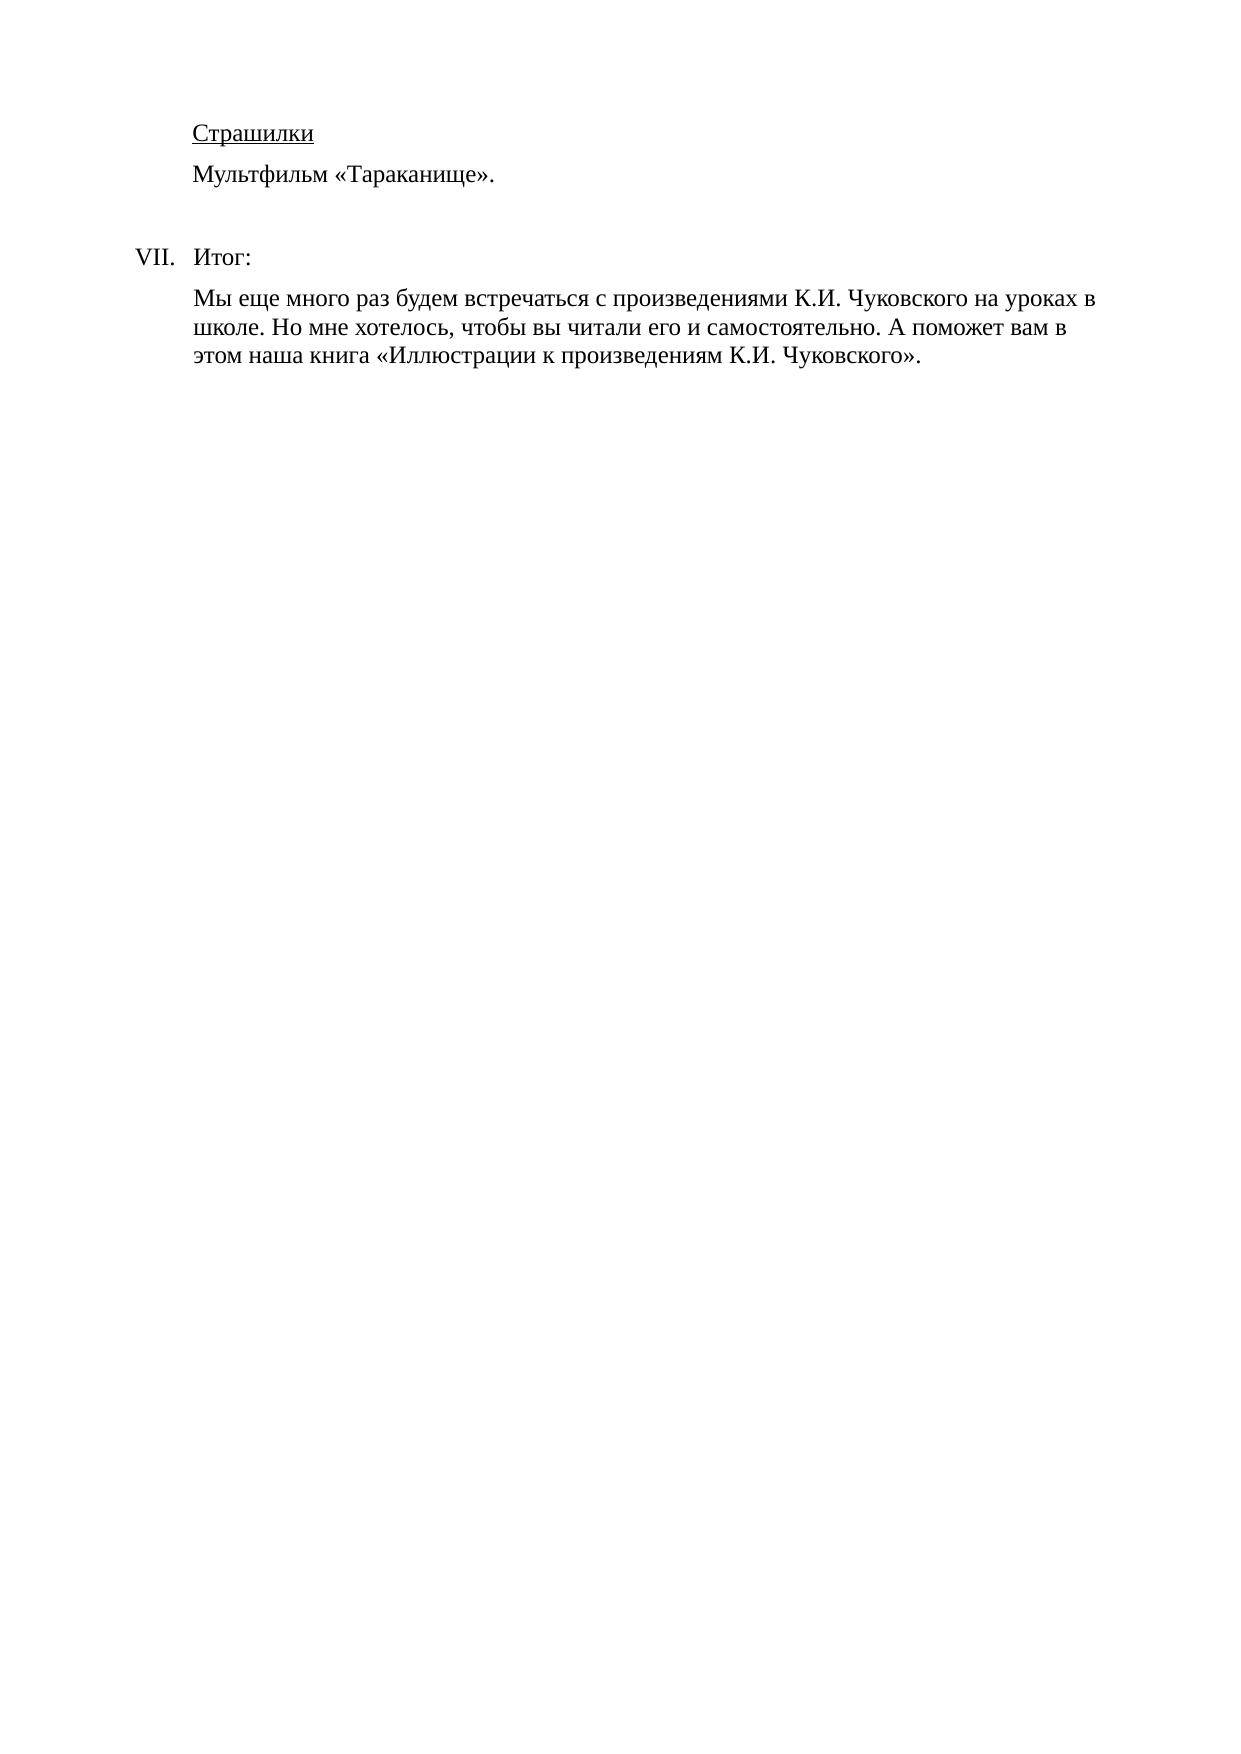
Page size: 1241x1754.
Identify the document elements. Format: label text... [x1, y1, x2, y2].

text Страшилки [118, 118, 1122, 147]
text Мультфильм «Тараканище». [118, 159, 1122, 188]
list Мы еще много раз будем встречаться с произведениями К.И. Чуковского на уроках в школе. Но мне хотелось, чтобы вы читали его и самостоятельно. А поможет вам в этом наша книга «Иллюстрации к произведениям К.И. Чуковского». [156, 283, 1122, 369]
list Итог: [117, 242, 1122, 271]
